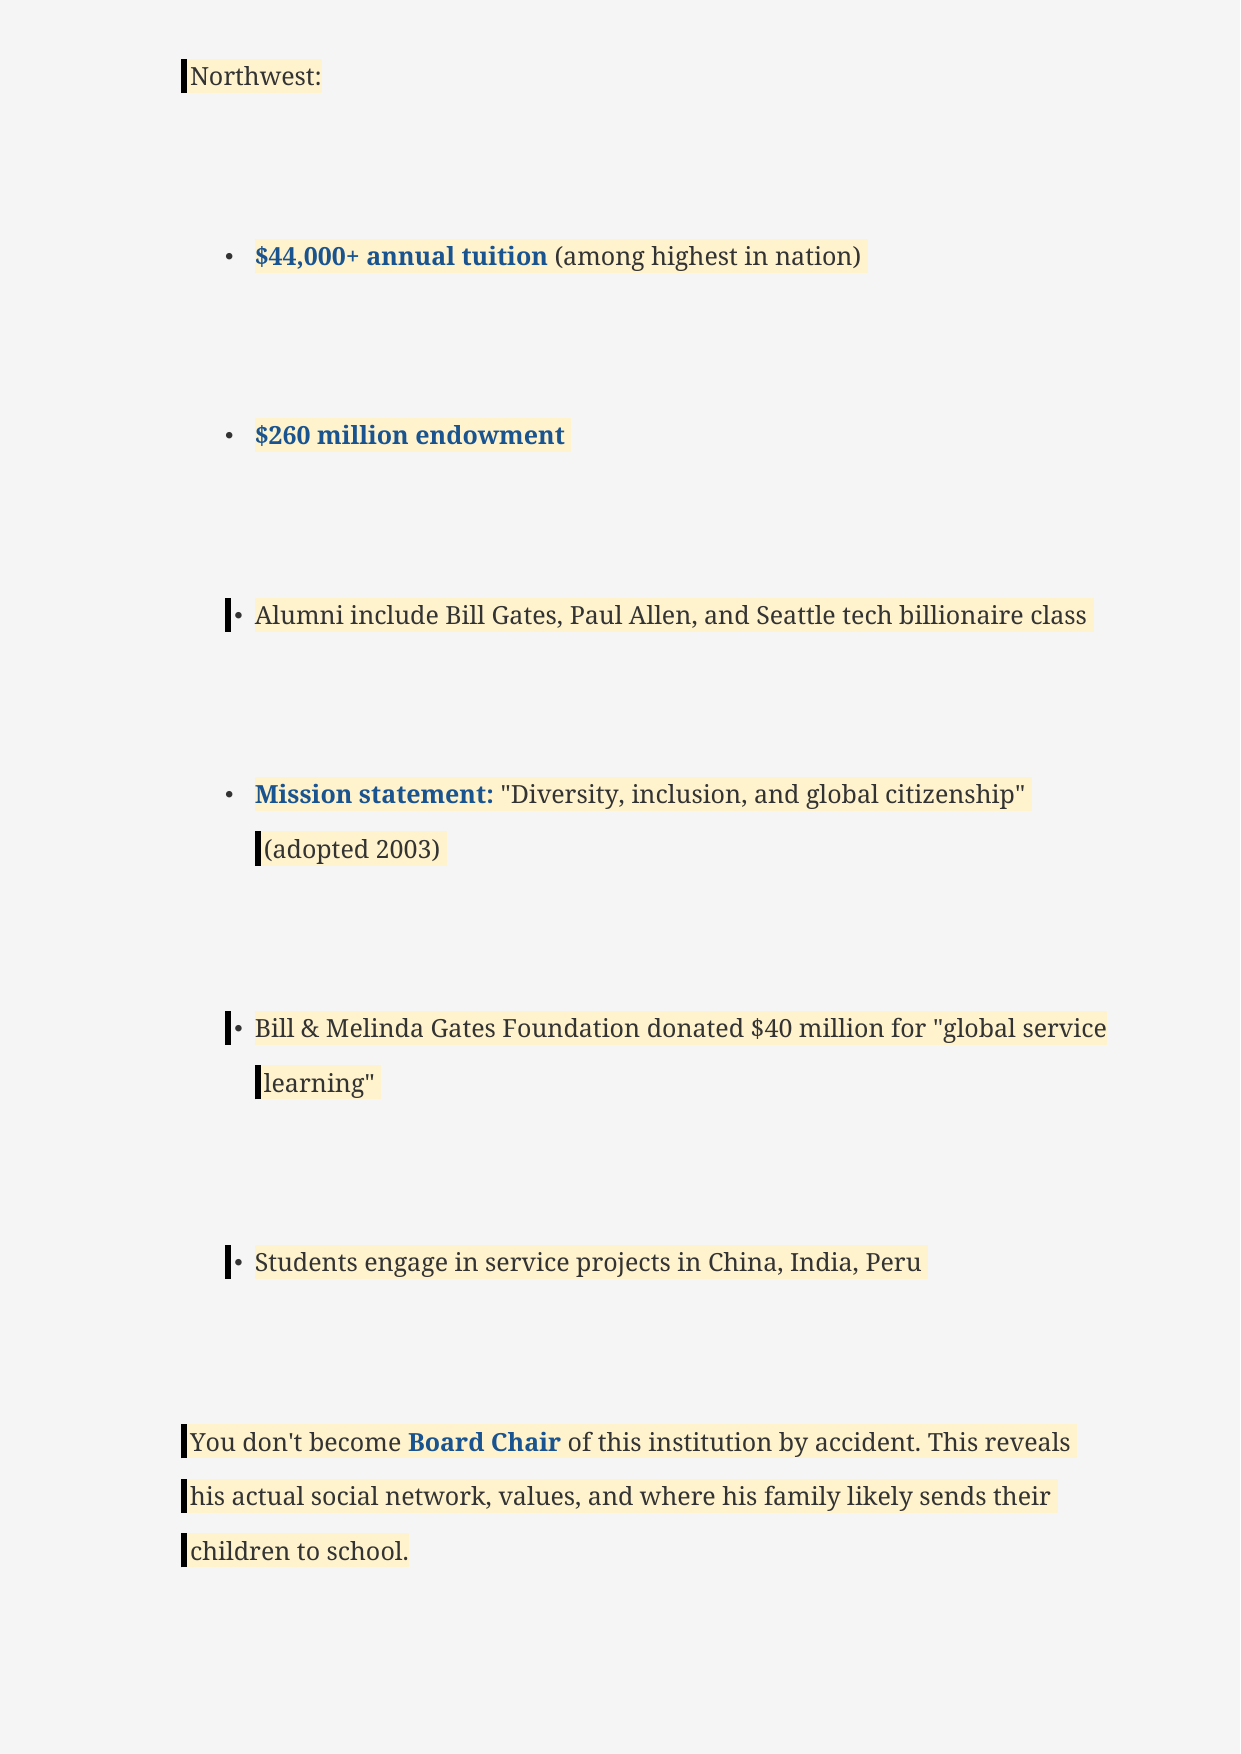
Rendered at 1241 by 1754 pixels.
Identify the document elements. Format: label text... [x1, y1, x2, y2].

list Alumni include Bill Gates, Paul Allen, and Seattle tech billionaire class [225, 597, 1119, 632]
list Mission statement: "Diversity, inclusion, and global citizenship" (adopted 2003) [225, 777, 1119, 866]
text Northwest: [187, 59, 1119, 93]
list Bill & Melinda Gates Foundation donated $40 million for "global service learning" [225, 1011, 1119, 1099]
list Students engage in service projects in China, India, Peru [231, 1245, 1119, 1279]
list $44,000+ annual tuition (among highest in nation) [225, 238, 1119, 273]
text You don't become Board Chair of this institution by accident. This reveals his actual social network, values, and where his family likely sends their children to school. [181, 1424, 1119, 1567]
list $260 million endowment [225, 418, 1119, 452]
